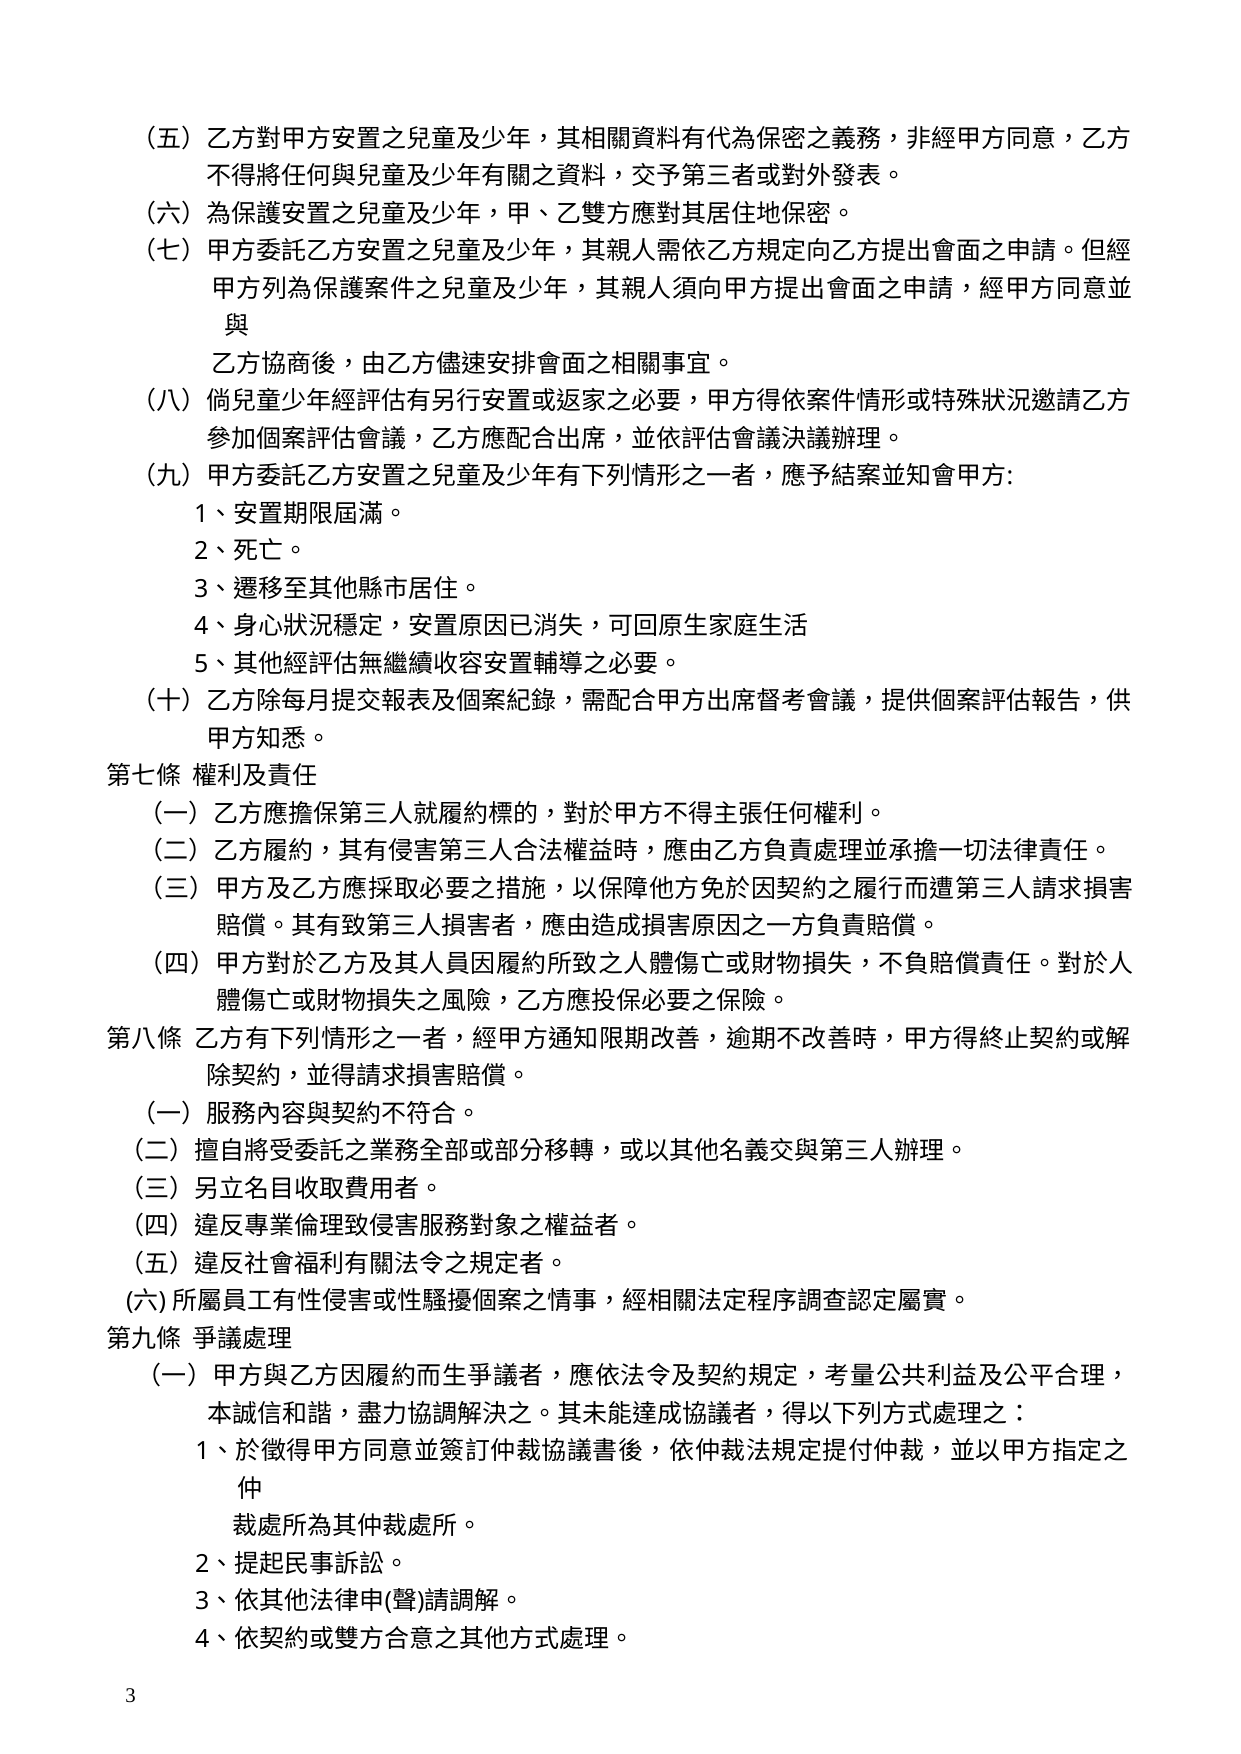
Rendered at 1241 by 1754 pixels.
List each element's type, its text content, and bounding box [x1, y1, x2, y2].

text （一）乙方應擔保第三人就履約標的，對於甲方不得主張任何權利。 [139, 793, 1134, 830]
text （六）為保護安置之兒童及少年，甲、乙雙方應對其居住地保密。 [106, 193, 1134, 230]
text （四）甲方對於乙方及其人員因履約所致之人體傷亡或財物損失，不負賠償責任。對於人體傷亡或財物損失之風險，乙方應投保必要之保險。 [139, 943, 1134, 1018]
text (六) 所屬員工有性侵害或性騷擾個案之情事，經相關法定程序調查認定屬實。 [106, 1280, 1134, 1318]
text （九）甲方委託乙方安置之兒童及少年有下列情形之一者，應予結案並知會甲方: [131, 455, 1134, 493]
text 2、死亡。 [106, 530, 1134, 568]
text （一）甲方與乙方因履約而生爭議者，應依法令及契約規定，考量公共利益及公平合理，本誠信和諧，盡力協調解決之。其未能達成協議者，得以下列方式處理之： [136, 1355, 1134, 1430]
text （五）違反社會福利有關法令之規定者。 [106, 1243, 1134, 1280]
text （七）甲方委託乙方安置之兒童及少年，其親人需依乙方規定向乙方提出會面之申請。但經 [106, 230, 1134, 268]
text （二）擅自將受委託之業務全部或部分移轉，或以其他名義交與第三人辦理。 [106, 1130, 1134, 1168]
text （八）倘兒童少年經評估有另行安置或返家之必要，甲方得依案件情形或特殊狀況邀請乙方參加個案評估會議，乙方應配合出席，並依評估會議決議辦理。 [131, 380, 1134, 455]
text （四）違反專業倫理致侵害服務對象之權益者。 [106, 1205, 1134, 1243]
text 第七條 權利及責任 [106, 755, 1134, 793]
text （三）甲方及乙方應採取必要之措施，以保障他方免於因契約之履行而遭第三人請求損害賠償。其有致第三人損害者，應由造成損害原因之一方負責賠償。 [139, 868, 1134, 943]
text 4、身心狀況穩定，安置原因已消失，可回原生家庭生活 [106, 605, 1134, 643]
text 第八條 乙方有下列情形之一者，經甲方通知限期改善，逾期不改善時，甲方得終止契約或解除契約，並得請求損害賠償。 [106, 1018, 1134, 1093]
text 2、提起民事訴訟。 [195, 1543, 1131, 1580]
text 甲方列為保護案件之兒童及少年，其親人須向甲方提出會面之申請，經甲方同意並與 [211, 268, 1134, 343]
text （二）乙方履約，其有侵害第三人合法權益時，應由乙方負責處理並承擔一切法律責任。 [139, 830, 1134, 868]
text 乙方協商後，由乙方儘速安排會面之相關事宜。 [211, 343, 1134, 380]
text 裁處所為其仲裁處所。 [233, 1505, 1131, 1543]
text （一）服務內容與契約不符合。 [131, 1093, 1134, 1130]
text 1、於徵得甲方同意並簽訂仲裁協議書後，依仲裁法規定提付仲裁，並以甲方指定之仲 [195, 1430, 1131, 1505]
text 3、依其他法律申(聲)請調解。 [195, 1580, 1131, 1618]
text 1、安置期限屆滿。 [106, 493, 1134, 530]
text 5、其他經評估無繼續收容安置輔導之必要。 [106, 643, 1134, 680]
text 3、遷移至其他縣市居住。 [106, 568, 1134, 605]
text 4、依契約或雙方合意之其他方式處理。 [195, 1618, 1131, 1655]
text （十）乙方除每月提交報表及個案紀錄，需配合甲方出席督考會議，提供個案評估報告，供甲方知悉。 [131, 680, 1134, 755]
text 第九條 爭議處理 [106, 1318, 1134, 1355]
text （五）乙方對甲方安置之兒童及少年，其相關資料有代為保密之義務，非經甲方同意，乙方不得將任何與兒童及少年有關之資料，交予第三者或對外發表。 [131, 118, 1134, 193]
text （三）另立名目收取費用者。 [106, 1168, 1134, 1205]
